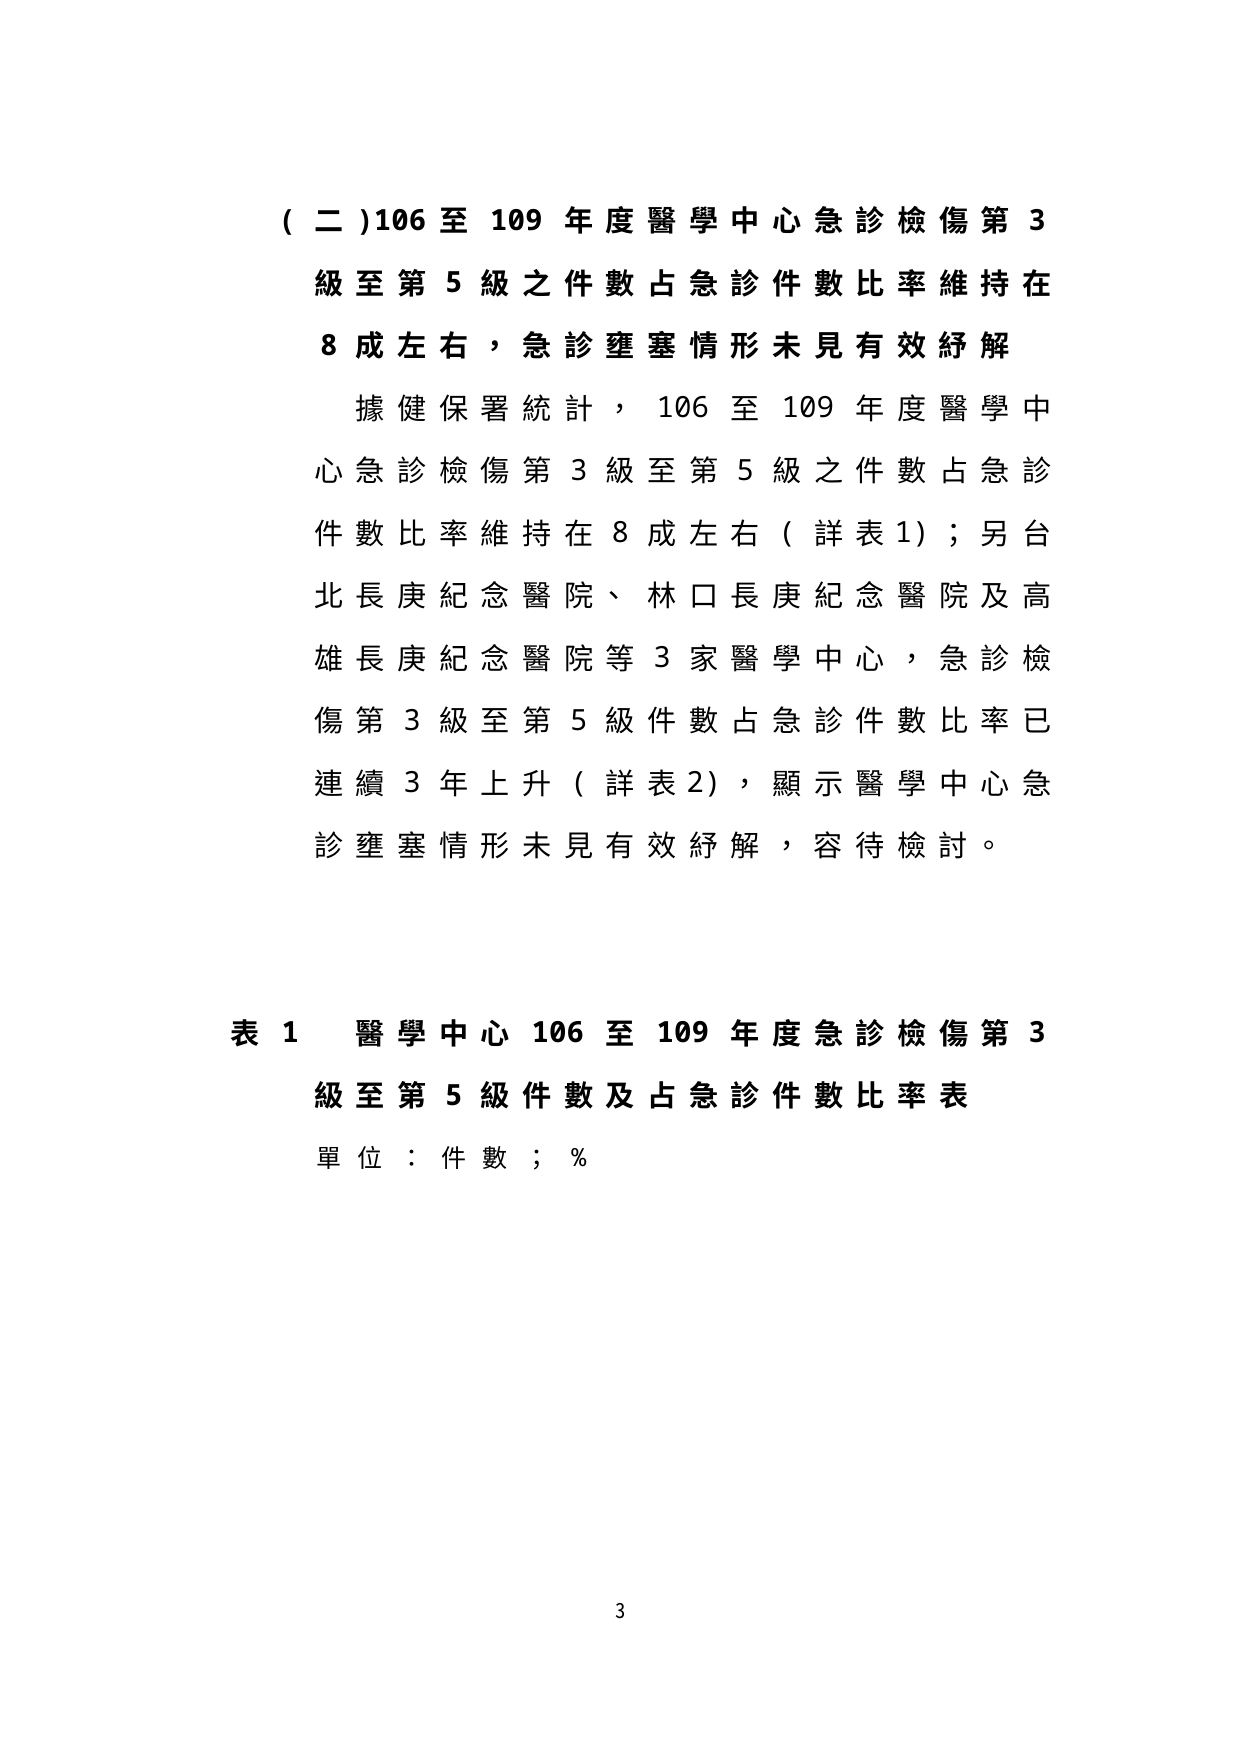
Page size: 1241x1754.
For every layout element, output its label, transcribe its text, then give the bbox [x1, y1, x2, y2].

text (二)106至109年度醫學中心急診檢傷第3級至第5級之件數占急診件數比率維持在8成左右，急診壅塞情形未見有效紓解 [242, 177, 1058, 365]
text 據健保署統計，106至109年度醫學中心急診檢傷第3級至第5級之件數占急診件數比率維持在8成左右(詳表1)；另台北長庚紀念醫院、林口長庚紀念醫院及高雄長庚紀念醫院等3家醫學中心，急診檢傷第3級至第5級件數占急診件數比率已連續3年上升(詳表2)，顯示醫學中心急診壅塞情形未見有效紓解，容待檢討。 [271, 365, 1058, 865]
text 表1 醫學中心106至109年度急診檢傷第3級至第5級件數及占急診件數比率表 單位：件數；% [213, 990, 1058, 1177]
